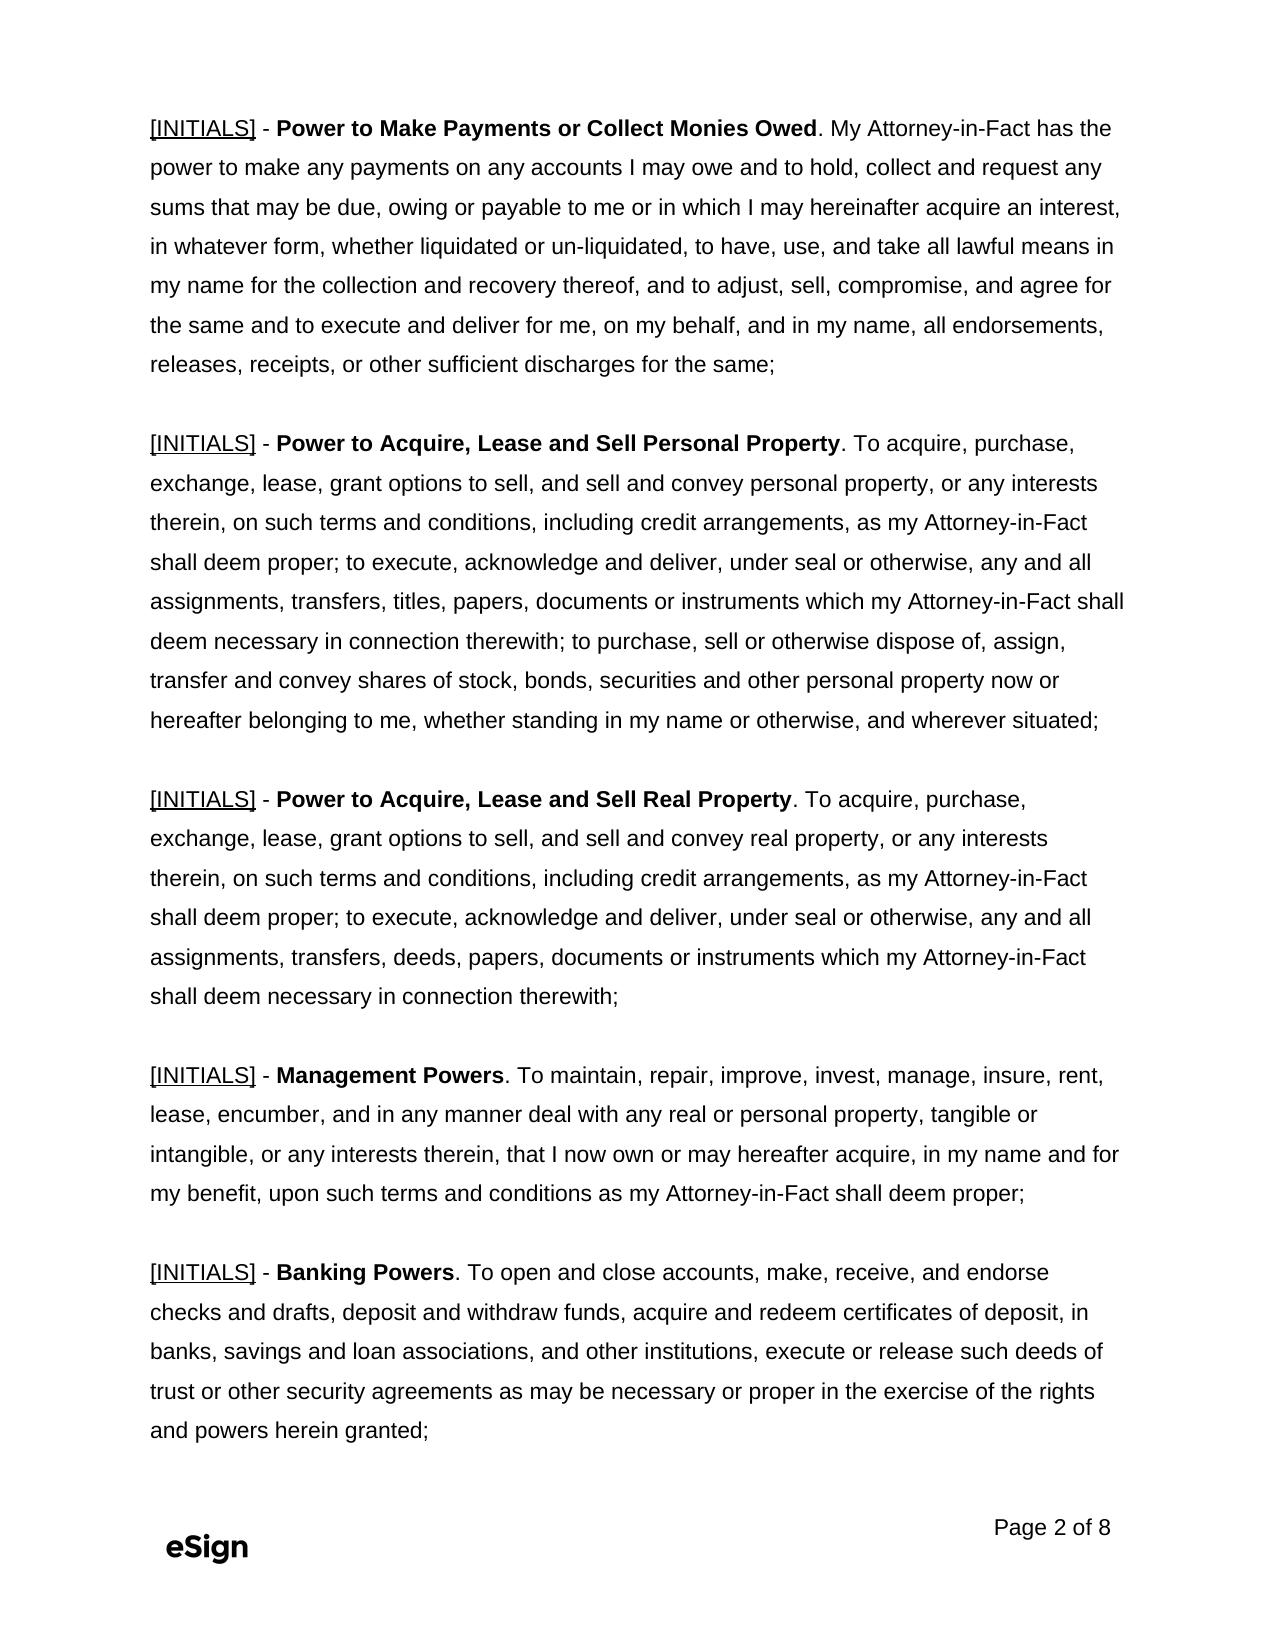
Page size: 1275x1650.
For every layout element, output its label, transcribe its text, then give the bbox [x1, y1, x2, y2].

text [INITIALS] - Power to Make Payments or Collect Monies Owed. My Attorney-in-Fact has the power to make any payments on any accounts I may owe and to hold, collect and request any sums that may be due, owing or payable to me or in which I may hereinafter acquire an interest, in whatever form, whether liquidated or un-liquidated, to have, use, and take all lawful means in my name for the collection and recovery thereof, and to adjust, sell, compromise, and agree for the same and to execute and deliver for me, on my behalf, and in my name, all endorsements, releases, receipts, or other sufficient discharges for the same; [150, 114, 1125, 378]
text [INITIALS] - Power to Acquire, Lease and Sell Personal Property. To acquire, purchase, exchange, lease, grant options to sell, and sell and convey personal property, or any interests therein, on such terms and conditions, including credit arrangements, as my Attorney-in-Fact shall deem proper; to execute, acknowledge and deliver, under seal or otherwise, any and all assignments, transfers, titles, papers, documents or instruments which my Attorney-in-Fact shall deem necessary in connection therewith; to purchase, sell or otherwise dispose of, assign, transfer and convey shares of stock, bonds, securities and other personal property now or hereafter belonging to me, whether standing in my name or otherwise, and wherever situated; [150, 430, 1125, 733]
text [INITIALS] - Power to Acquire, Lease and Sell Real Property. To acquire, purchase, exchange, lease, grant options to sell, and sell and convey real property, or any interests therein, on such terms and conditions, including credit arrangements, as my Attorney-in-Fact shall deem proper; to execute, acknowledge and deliver, under seal or otherwise, any and all assignments, transfers, deeds, papers, documents or instruments which my Attorney-in-Fact shall deem necessary in connection therewith; [150, 786, 1125, 1009]
text [INITIALS] - Management Powers. To maintain, repair, improve, invest, manage, insure, rent, lease, encumber, and in any manner deal with any real or personal property, tangible or intangible, or any interests therein, that I now own or may hereafter acquire, in my name and for my benefit, upon such terms and conditions as my Attorney-in-Fact shall deem proper; [150, 1062, 1125, 1207]
text [INITIALS] - Banking Powers. To open and close accounts, make, receive, and endorse checks and drafts, deposit and withdraw funds, acquire and redeem certificates of deposit, in banks, savings and loan associations, and other institutions, execute or release such deeds of trust or other security agreements as may be necessary or proper in the exercise of the rights and powers herein granted; [150, 1259, 1125, 1444]
